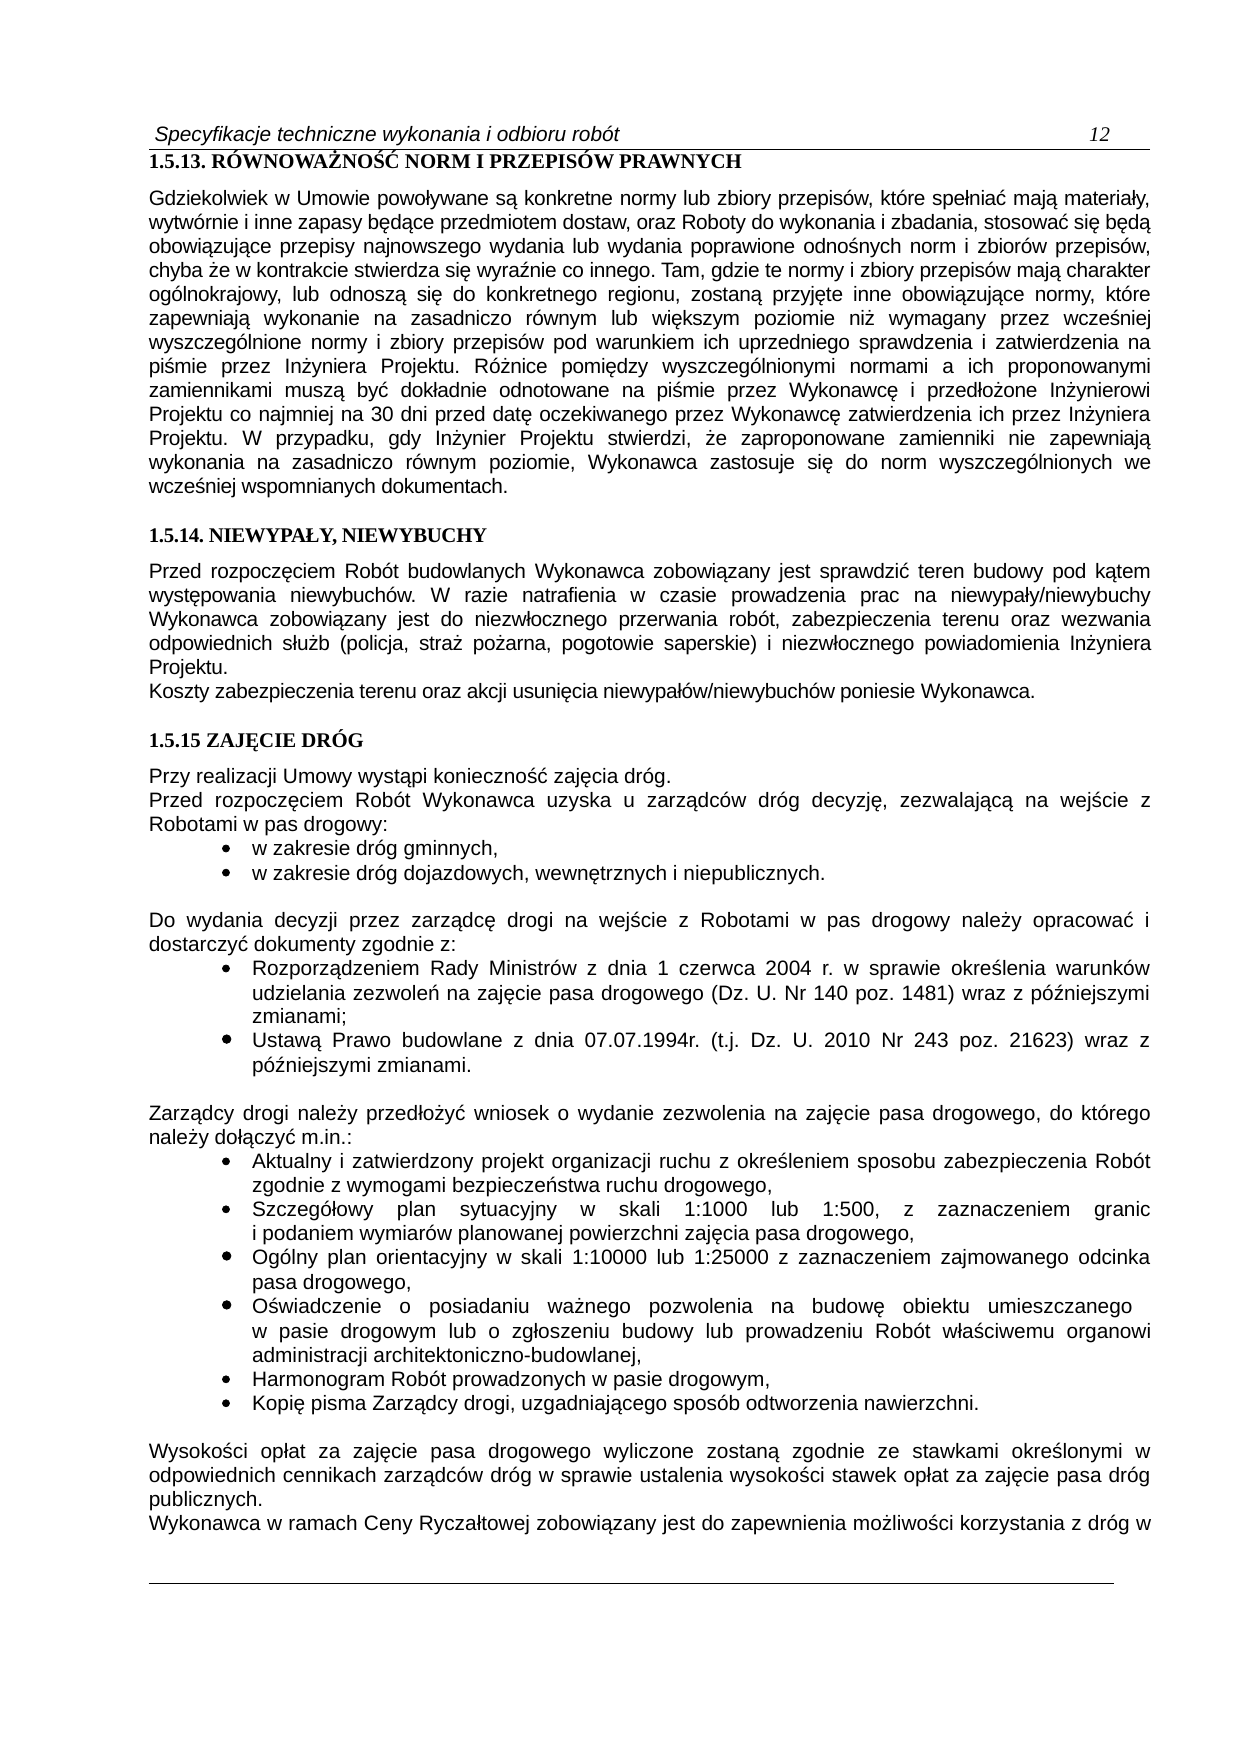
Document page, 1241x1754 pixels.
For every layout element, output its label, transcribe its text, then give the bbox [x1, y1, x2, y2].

text Do wydania decyzji przez zarządcę drogi na wejście z Robotami w pas drogowy należy opracować i dostarczyć dokumenty zgodnie z: [148, 908, 1152, 956]
text Wykonawca w ramach Ceny Ryczałtowej zobowiązany jest do zapewnienia możliwości korzystania z dróg w [148, 1511, 1152, 1535]
text Zarządcy drogi należy przedłożyć wniosek o wydanie zezwolenia na zajęcie pasa drogowego, do którego należy dołączyć m.in.: [148, 1101, 1152, 1149]
list w zakresie dróg dojazdowych, wewnętrznych i niepublicznych. [222, 860, 1152, 884]
subtitle 1.5.14. Niewypały, niewybuchy [148, 522, 1152, 547]
text Przed rozpoczęciem Robót budowlanych Wykonawca zobowiązany jest sprawdzić teren budowy pod kątem występowania niewybuchów. W razie natrafienia w czasie prowadzenia prac na niewypały/niewybuchy Wykonawca zobowiązany jest do niezwłocznego przerwania robót, zabezpieczenia terenu oraz wezwania odpowiednich służb (policja, straż pożarna, pogotowie saperskie) i niezwłocznego powiadomienia Inżyniera Projektu. [148, 559, 1152, 679]
subtitle 1.5.13. Równoważność norm i przepisów prawnych [148, 149, 1152, 173]
list Ustawą Prawo budowlane z dnia 07.07.1994r. (t.j. Dz. U. 2010 Nr 243 poz. 21623) wraz z późniejszymi zmianami. [222, 1028, 1152, 1077]
subtitle 1.5.15 Zajęcie dróg [148, 728, 1152, 752]
list Aktualny i zatwierdzony projekt organizacji ruchu z określeniem sposobu zabezpieczenia Robót zgodnie z wymogami bezpieczeństwa ruchu drogowego, [222, 1149, 1152, 1197]
list Ogólny plan orientacyjny w skali 1:10000 lub 1:25000 z zaznaczeniem zajmowanego odcinka pasa drogowego, [222, 1245, 1152, 1294]
list Rozporządzeniem Rady Ministrów z dnia 1 czerwca 2004 r. w sprawie określenia warunków udzielania zezwoleń na zajęcie pasa drogowego (Dz. U. Nr 140 poz. 1481) wraz z późniejszymi zmianami; [222, 956, 1152, 1028]
text Koszty zabezpieczenia terenu oraz akcji usunięcia niewypałów/niewybuchów poniesie Wykonawca. [148, 679, 1152, 703]
list w zakresie dróg gminnych, [222, 836, 1152, 860]
list Oświadczenie o posiadaniu ważnego pozwolenia na budowę obiektu umieszczanego w pasie drogowym lub o zgłoszeniu budowy lub prowadzeniu Robót właściwemu organowi administracji architektoniczno-budowlanej, [222, 1294, 1152, 1367]
list Szczegółowy plan sytuacyjny w skali 1:1000 lub 1:500, z zaznaczeniem granic i podaniem wymiarów planowanej powierzchni zajęcia pasa drogowego, [222, 1197, 1152, 1245]
text Wysokości opłat za zajęcie pasa drogowego wyliczone zostaną zgodnie ze stawkami określonymi w odpowiednich cennikach zarządców dróg w sprawie ustalenia wysokości stawek opłat za zajęcie pasa dróg publicznych. [148, 1439, 1152, 1511]
text Przed rozpoczęciem Robót Wykonawca uzyska u zarządców dróg decyzję, zezwalającą na wejście z Robotami w pas drogowy: [148, 788, 1152, 836]
list Kopię pisma Zarządcy drogi, uzgadniającego sposób odtworzenia nawierzchni. [222, 1391, 1152, 1415]
text Przy realizacji Umowy wystąpi konieczność zajęcia dróg. [148, 764, 1152, 788]
text Gdziekolwiek w Umowie powoływane są konkretne normy lub zbiory przepisów, które spełniać mają materiały, wytwórnie i inne zapasy będące przedmiotem dostaw, oraz Roboty do wykonania i zbadania, stosować się będą obowiązujące przepisy najnowszego wydania lub wydania poprawione odnośnych norm i zbiorów przepisów, chyba że w kontrakcie stwierdza się wyraźnie co innego. Tam, gdzie te normy i zbiory przepisów mają charakter ogólnokrajowy, lub odnoszą się do konkretnego regionu, zostaną przyjęte inne obowiązujące normy, które zapewniają wykonanie na zasadniczo równym lub większym poziomie niż wymagany przez wcześniej wyszczególnione normy i zbiory przepisów pod warunkiem ich uprzedniego sprawdzenia i zatwierdzenia na piśmie przez Inżyniera Projektu. Różnice pomiędzy wyszczególnionymi normami a ich proponowanymi zamiennikami muszą być dokładnie odnotowane na piśmie przez Wykonawcę i przedłożone Inżynierowi Projektu co najmniej na 30 dni przed datę oczekiwanego przez Wykonawcę zatwierdzenia ich przez Inżyniera Projektu. W przypadku, gdy Inżynier Projektu stwierdzi, że zaproponowane zamienniki nie zapewniają wykonania na zasadniczo równym poziomie, Wykonawca zastosuje się do norm wyszczególnionych we wcześniej wspomnianych dokumentach. [148, 186, 1152, 497]
list Harmonogram Robót prowadzonych w pasie drogowym, [222, 1367, 1152, 1391]
